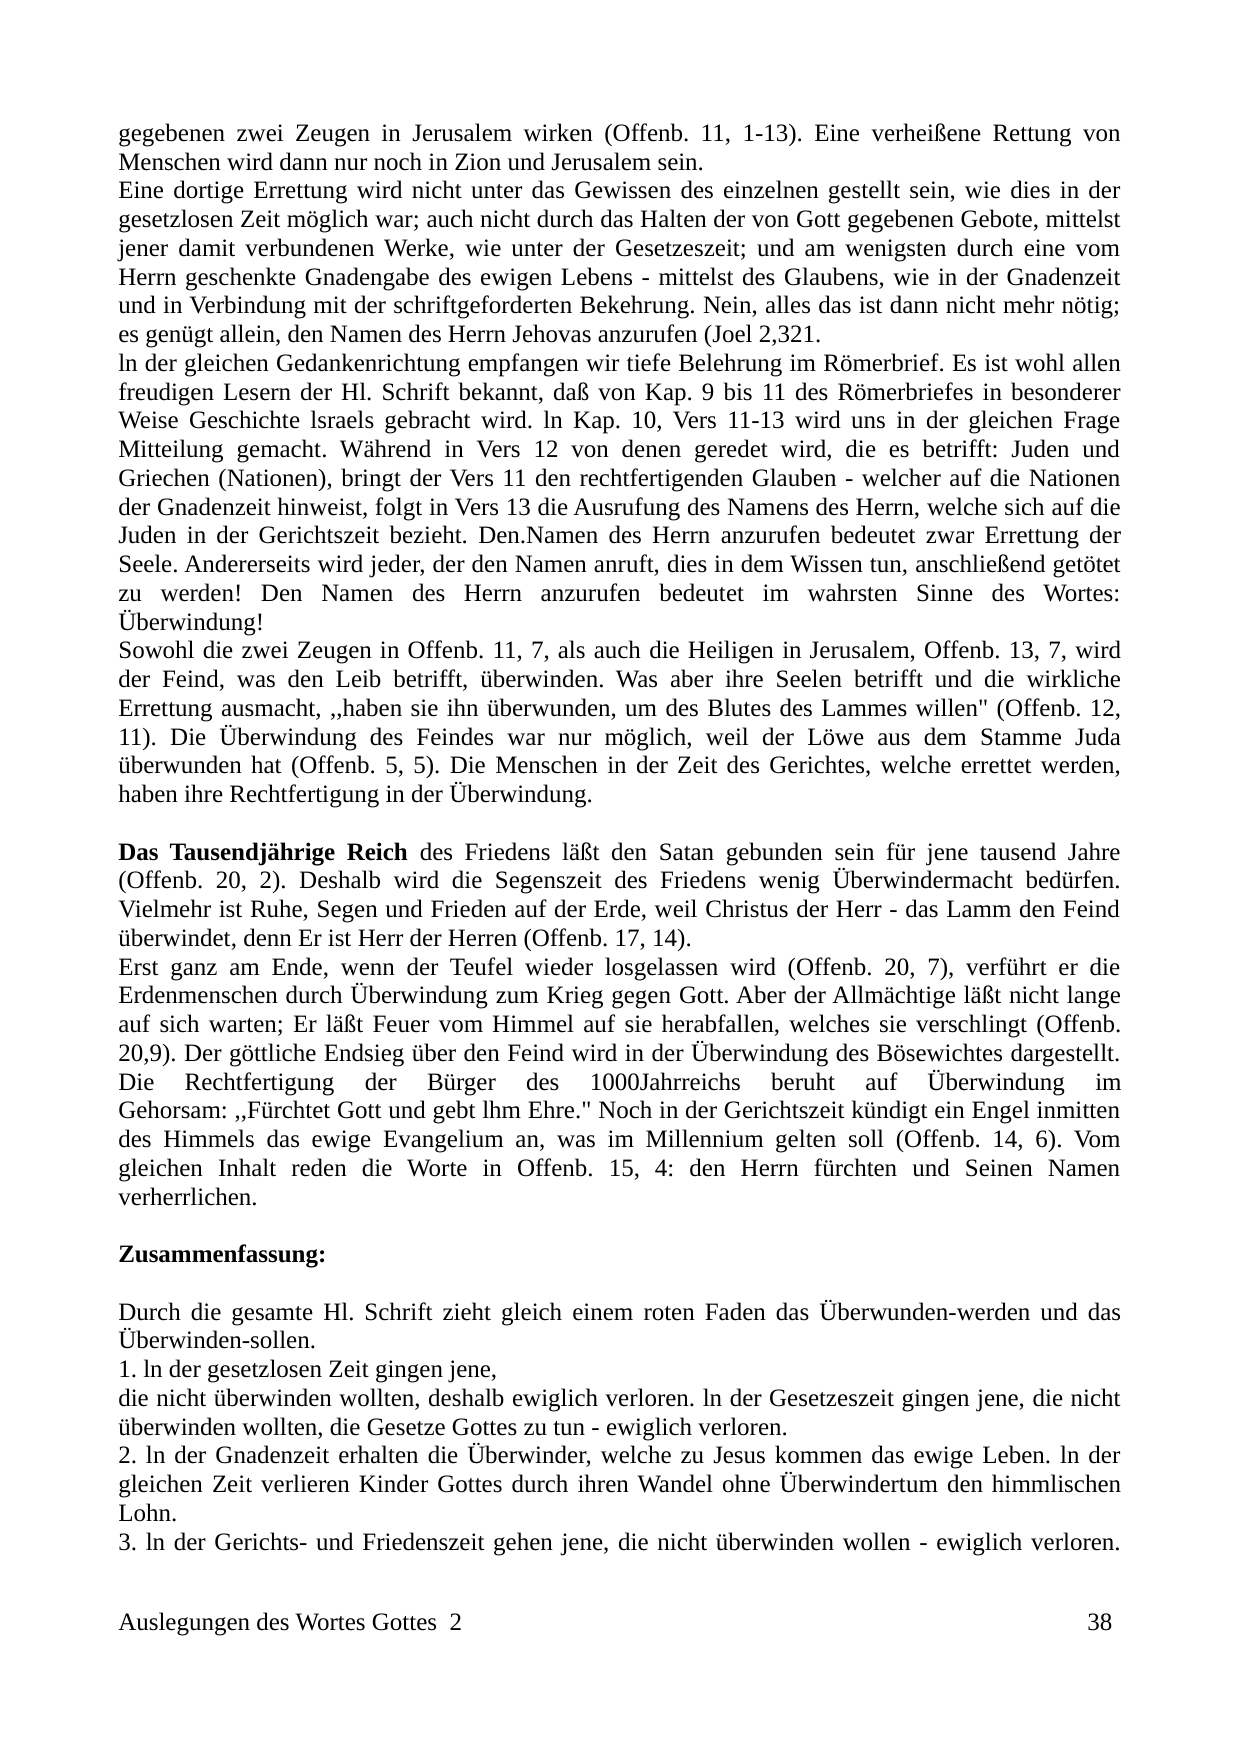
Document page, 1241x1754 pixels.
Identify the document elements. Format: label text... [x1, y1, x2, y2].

text 2. ln der Gnadenzeit erhalten die Überwinder, welche zu Jesus kommen das ewige Leben. ln der gleichen Zeit verlieren Kinder Gottes durch ihren Wandel ohne Überwindertum den himmlischen Lohn. [118, 1441, 1122, 1527]
text Sowohl die zwei Zeugen in Offenb. 11, 7, als auch die Heiligen in Jerusalem, Offenb. 13, 7, wird der Feind, was den Leib betrifft, überwinden. Was aber ihre Seelen betrifft und die wirkliche Errettung ausmacht, ,,haben sie ihn überwunden, um des Blutes des Lammes willen" (Offenb. 12, 11). Die Überwindung des Feindes war nur möglich, weil der Löwe aus dem Stamme Juda überwunden hat (Offenb. 5, 5). Die Menschen in der Zeit des Gerichtes, welche errettet werden, haben ihre Rechtfertigung in der Überwindung. [118, 636, 1122, 808]
text Erst ganz am Ende, wenn der Teufel wieder losgelassen wird (Offenb. 20, 7), verführt er die Erdenmenschen durch Überwindung zum Krieg gegen Gott. Aber der Allmächtige läßt nicht lange auf sich warten; Er läßt Feuer vom Himmel auf sie herabfallen, welches sie verschlingt (Offenb. 20,9). Der göttliche Endsieg über den Feind wird in der Überwindung des Bösewichtes dargestellt. Die Rechtfertigung der Bürger des 1000Jahrreichs beruht auf Überwindung im Gehorsam: ,,Fürchtet Gott und gebt lhm Ehre." Noch in der Gerichtszeit kündigt ein Engel inmitten des Himmels das ewige Evangelium an, was im Millennium gelten soll (Offenb. 14, 6). Vom gleichen Inhalt reden die Worte in Offenb. 15, 4: den Herrn fürchten und Seinen Namen verherrlichen. [118, 952, 1122, 1211]
text Zusammenfassung: [118, 1239, 1122, 1268]
text die nicht überwinden wollten, deshalb ewiglich verloren. ln der Gesetzeszeit gingen jene, die nicht überwinden wollten, die Gesetze Gottes zu tun - ewiglich verloren. [118, 1383, 1122, 1441]
text Durch die gesamte Hl. Schrift zieht gleich einem roten Faden das Überwunden-werden und das Überwinden-sollen. [118, 1297, 1122, 1354]
text Das Tausendjährige Reich des Friedens läßt den Satan gebunden sein für jene tausend Jahre (Offenb. 20, 2). Deshalb wird die Segenszeit des Friedens wenig Überwindermacht bedürfen. Vielmehr ist Ruhe, Segen und Frieden auf der Erde, weil Christus der Herr - das Lamm den Feind überwindet, denn Er ist Herr der Herren (Offenb. 17, 14). [118, 837, 1122, 952]
text gegebenen zwei Zeugen in Jerusalem wirken (Offenb. 11, 1-13). Eine verheißene Rettung von Menschen wird dann nur noch in Zion und Jerusalem sein. [118, 118, 1122, 176]
text 1. ln der gesetzlosen Zeit gingen jene, [118, 1354, 1122, 1383]
text 3. ln der Gerichts- und Friedenszeit gehen jene, die nicht überwinden wollen - ewiglich verloren. [118, 1527, 1122, 1556]
text ln der gleichen Gedankenrichtung empfangen wir tiefe Belehrung im Römerbrief. Es ist wohl allen freudigen Lesern der Hl. Schrift bekannt, daß von Kap. 9 bis 11 des Römerbriefes in besonderer Weise Geschichte lsraels gebracht wird. ln Kap. 10, Vers 11-13 wird uns in der gleichen Frage Mitteilung gemacht. Während in Vers 12 von denen geredet wird, die es betrifft: Juden und Griechen (Nationen), bringt der Vers 11 den rechtfertigenden Glauben - welcher auf die Nationen der Gnadenzeit hinweist, folgt in Vers 13 die Ausrufung des Namens des Herrn, welche sich auf die Juden in der Gerichtszeit bezieht. Den.Namen des Herrn anzurufen bedeutet zwar Errettung der Seele. Andererseits wird jeder, der den Namen anruft, dies in dem Wissen tun, anschließend getötet zu werden! Den Namen des Herrn anzurufen bedeutet im wahrsten Sinne des Wortes: Überwindung! [118, 348, 1122, 636]
text Eine dortige Errettung wird nicht unter das Gewissen des einzelnen gestellt sein, wie dies in der gesetzlosen Zeit möglich war; auch nicht durch das Halten der von Gott gegebenen Gebote, mittelst jener damit verbundenen Werke, wie unter der Gesetzeszeit; und am wenigsten durch eine vom Herrn geschenkte Gnadengabe des ewigen Lebens - mittelst des Glaubens, wie in der Gnadenzeit und in Verbindung mit der schriftgeforderten Bekehrung. Nein, alles das ist dann nicht mehr nötig; es genügt allein, den Namen des Herrn Jehovas anzurufen (Joel 2,321. [118, 176, 1122, 348]
